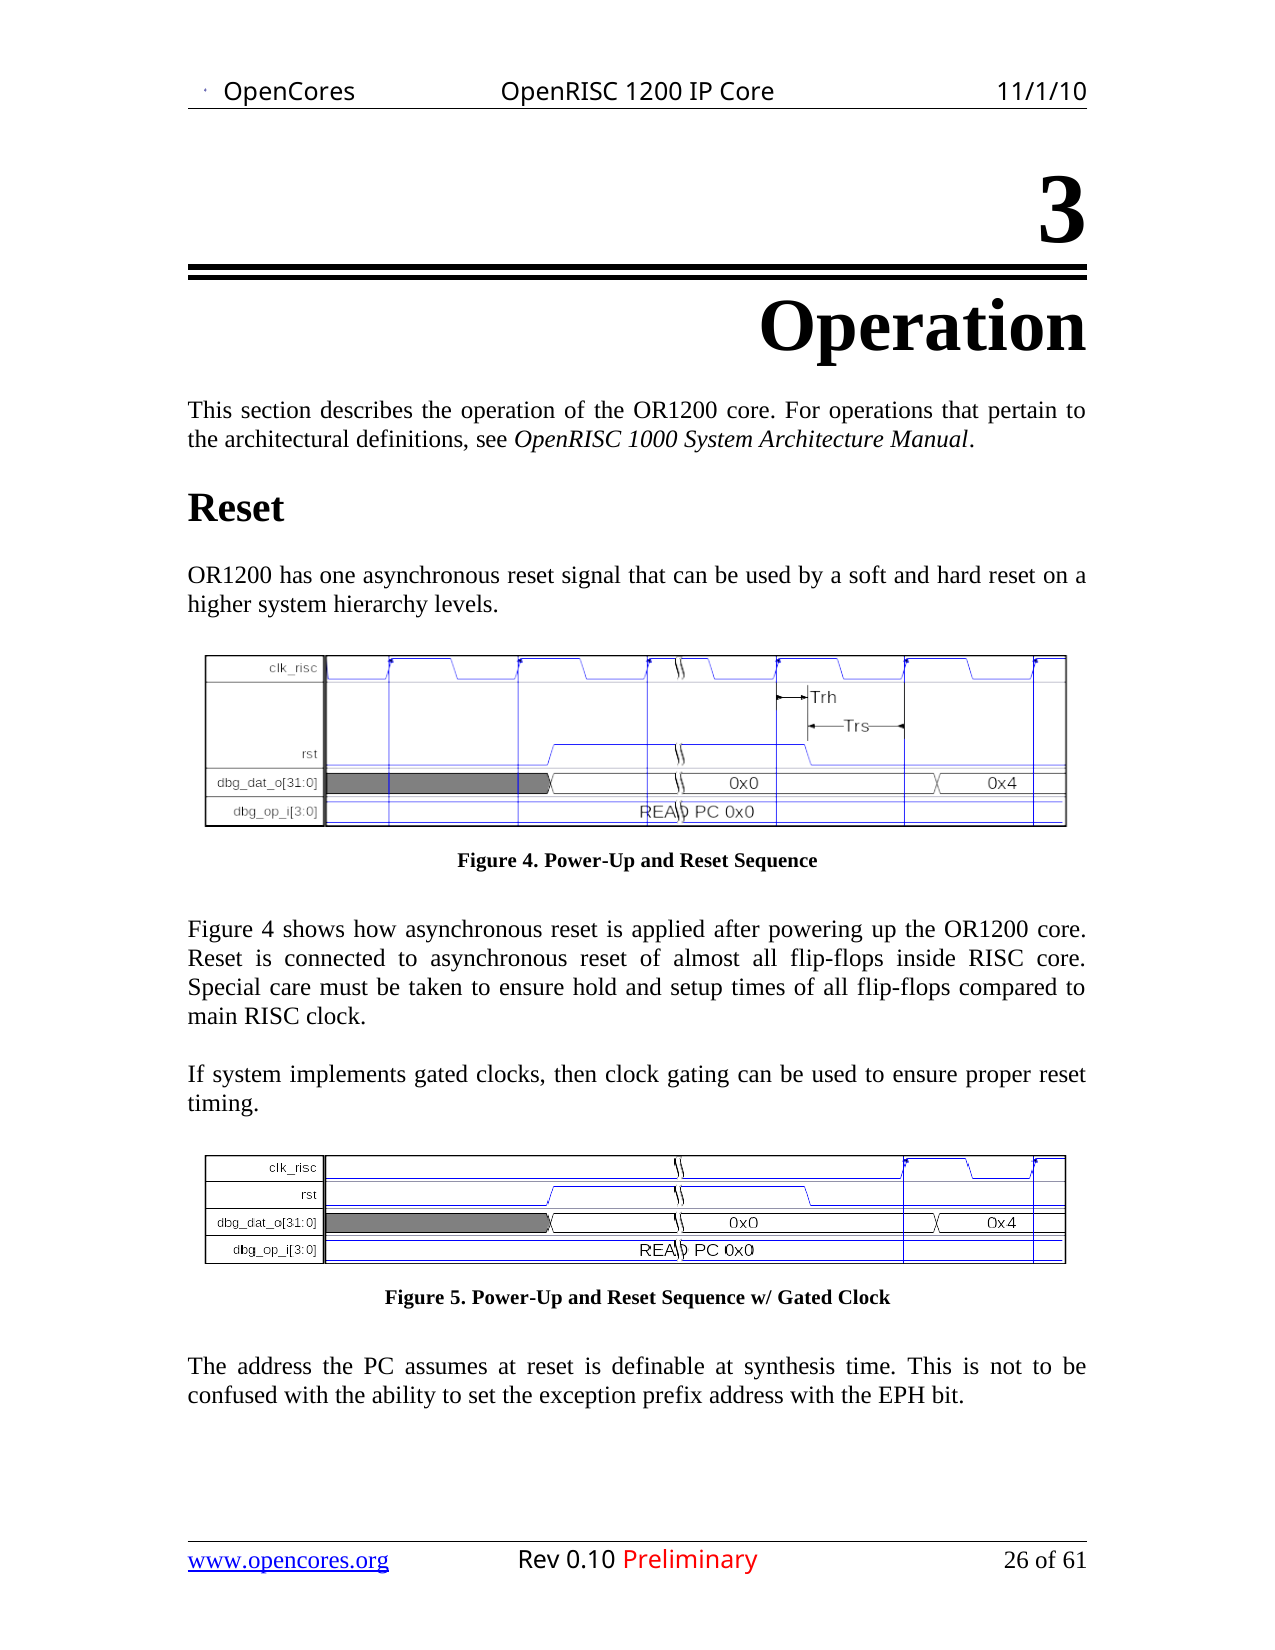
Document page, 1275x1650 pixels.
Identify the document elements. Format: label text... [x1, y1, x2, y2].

text OR1200 has one asynchronous reset signal that can be used by a soft and hard reset on a higher system hierarchy levels. [187, 559, 1087, 618]
text Figure 4. Power-Up and Reset Sequence [187, 848, 1087, 872]
text Operation [187, 280, 1087, 366]
text The address the PC assumes at reset is definable at synthesis time. This is not to be confused with the ability to set the exception prefix address with the EPH bit. [187, 1351, 1087, 1409]
subtitle 3 [187, 150, 1087, 280]
text This section describes the operation of the OR1200 core. For operations that pertain to the architectural definitions, see OpenRISC 1000 System Architecture Manual. [187, 395, 1087, 453]
text Figure 4 shows how asynchronous reset is applied after powering up the OR1200 core. Reset is connected to asynchronous reset of almost all flip-flops inside RISC core. Special care must be taken to ensure hold and setup times of all flip-flops compared to main RISC clock. [187, 914, 1087, 1030]
text If system implements gated clocks, then clock gating can be used to ensure proper reset timing. [187, 1059, 1087, 1117]
text Figure 5. Power-Up and Reset Sequence w/ Gated Clock [187, 1285, 1087, 1309]
subtitle Reset [187, 482, 1087, 530]
